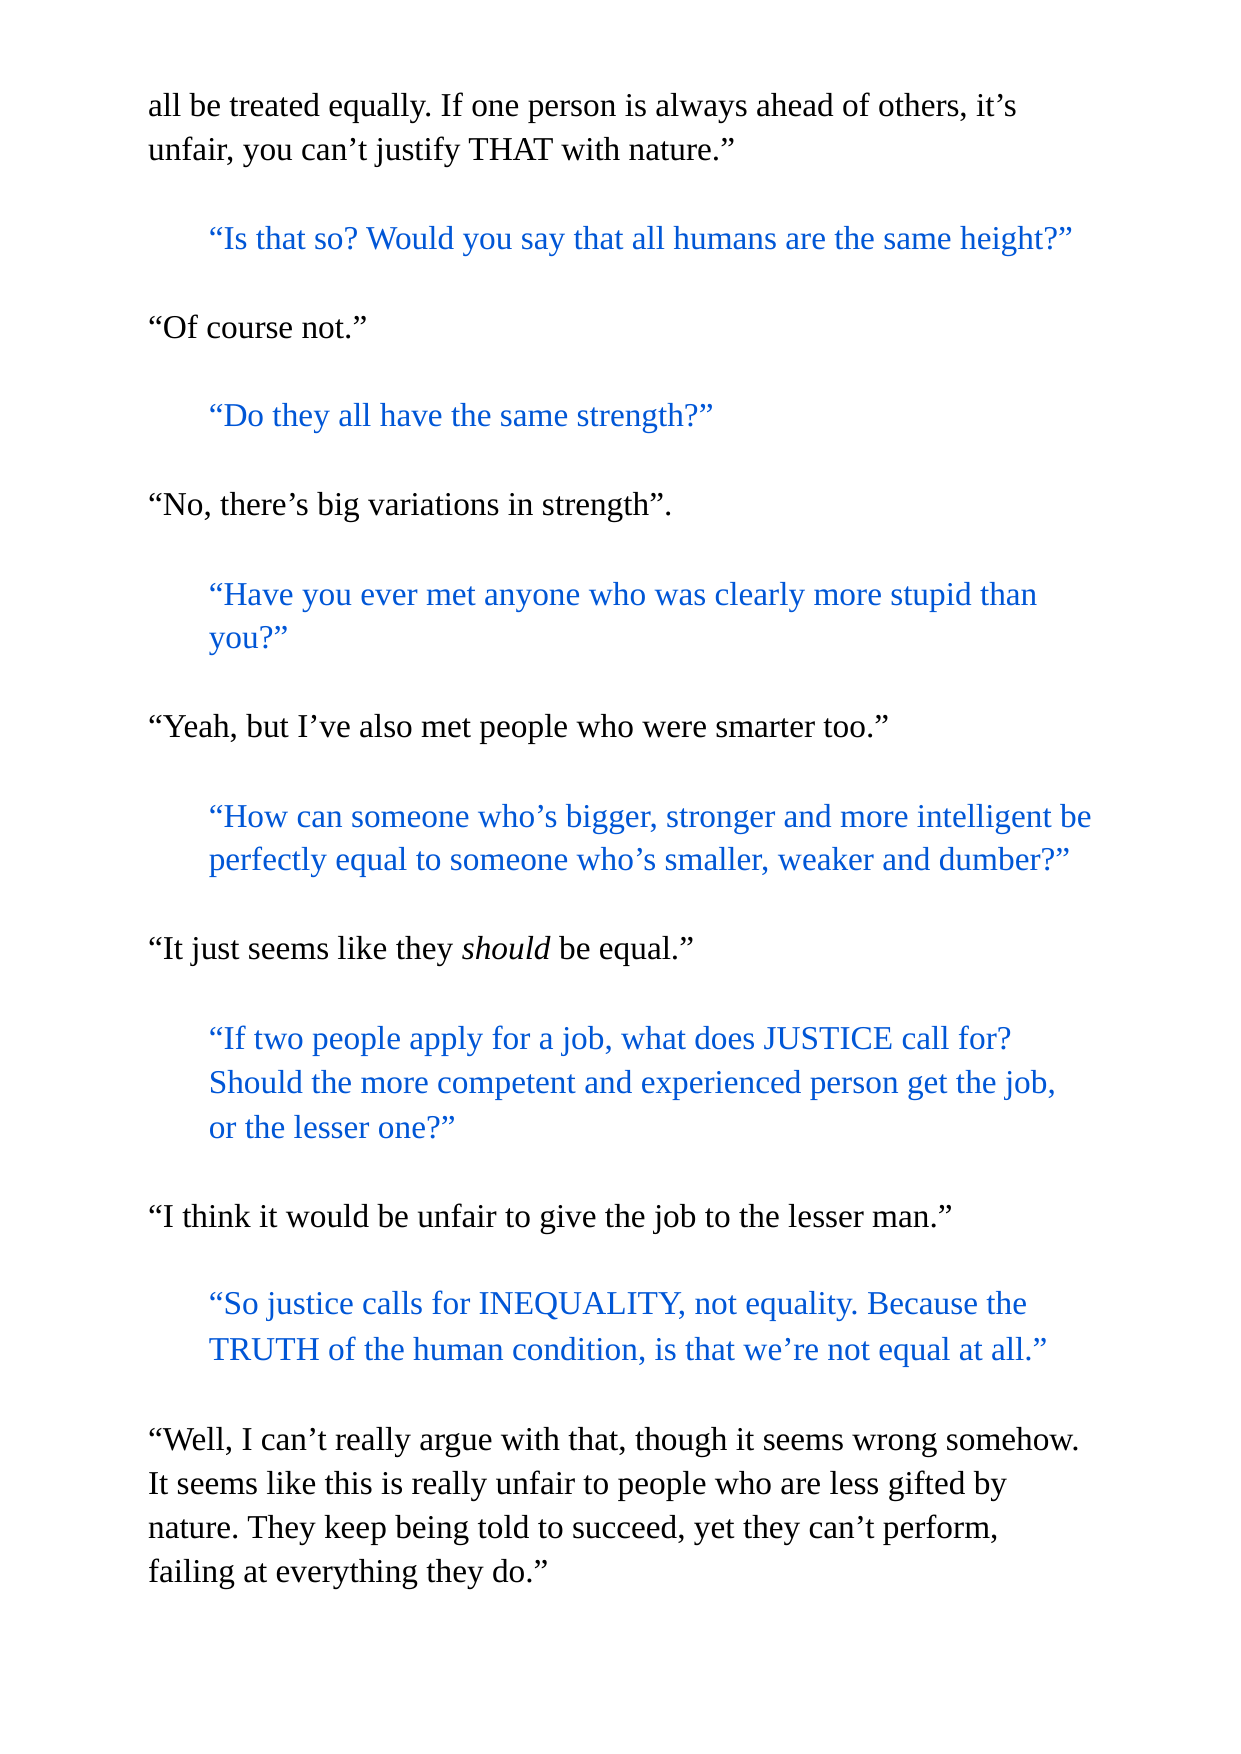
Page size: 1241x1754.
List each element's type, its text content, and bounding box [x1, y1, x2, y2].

text “Do they all have the same strength?” [208, 397, 1103, 433]
text “Have you ever met anyone who was clearly more stupid than you?” [208, 574, 1039, 656]
text “Well, I can’t really argue with that, though it seems wrong somehow. It seems like this is really unfair to people who are less gifted by nature. They keep being told to succeed, yet they can’t perform, failing at everything they do.” [148, 1419, 1087, 1589]
text “If two people apply for a job, what does JUSTICE call for? Should the more competent and experienced person get the job, or the lesser one?” [208, 1018, 1058, 1145]
text “Is that so? Would you say that all humans are the same height?” “Of course not.” [148, 218, 1103, 346]
text “It just seems like they should be equal.” [148, 929, 1103, 967]
text “No, there’s big variations in strength”. [148, 485, 1103, 523]
text “Yeah, but I’ve also met people who were smarter too.” [148, 707, 1103, 745]
text “How can someone who’s bigger, stronger and more intelligent be perfectly equal to someone who’s smaller, weaker and dumber?” [208, 796, 1103, 878]
text “So justice calls for INEQUALITY, not equality. Because the TRUTH of the human condition, is that we’re not equal at all.” [208, 1284, 1050, 1368]
text all be treated equally. If one person is always ahead of others, it’s unfair, you can’t justify THAT with nature.” [148, 86, 1103, 167]
text “I think it would be unfair to give the job to the lesser man.” [148, 1196, 1103, 1234]
